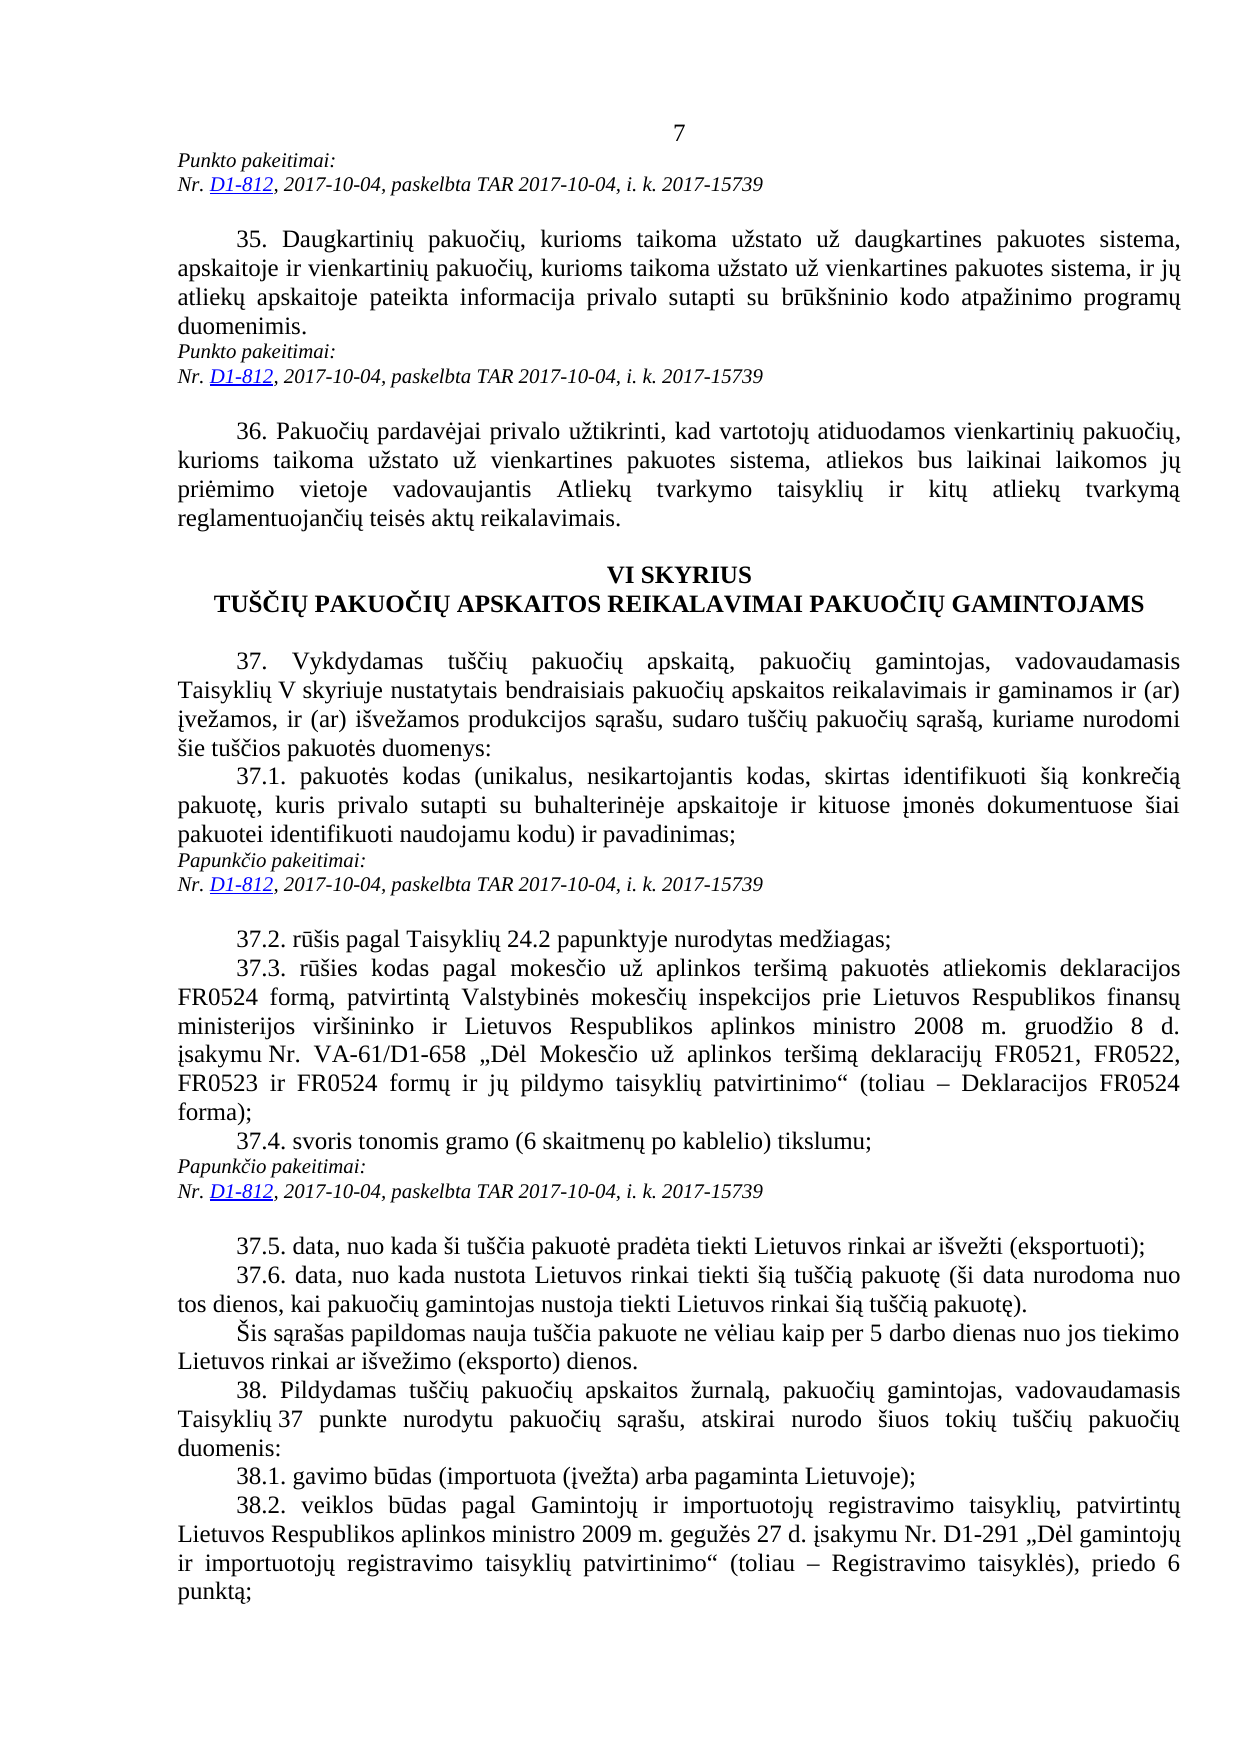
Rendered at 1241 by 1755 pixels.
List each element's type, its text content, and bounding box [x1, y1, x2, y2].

text Nr. D1-812, 2017-10-04, paskelbta TAR 2017-10-04, i. k. 2017-15739 [177, 172, 1181, 196]
text Punkto pakeitimai: [177, 148, 1181, 172]
text 38.1. gavimo būdas (importuota (įvežta) arba pagaminta Lietuvoje); [177, 1461, 1181, 1490]
text 38. Pildydamas tuščių pakuočių apskaitos žurnalą, pakuočių gamintojas, vadovaudamasis Taisyklių 37 punkte nurodytu pakuočių sąrašu, atskirai nurodo šiuos tokių tuščių pakuočių duomenis: [177, 1375, 1181, 1461]
text 37.3. rūšies kodas pagal mokesčio už aplinkos teršimą pakuotės atliekomis deklaracijos FR0524 formą, patvirtintą Valstybinės mokesčių inspekcijos prie Lietuvos Respublikos finansų ministerijos viršininko ir Lietuvos Respublikos aplinkos ministro 2008 m. gruodžio 8 d. įsakymu Nr. VA-61/D1-658 „Dėl Mokesčio už aplinkos teršimą deklaracijų FR0521, FR0522, FR0523 ir FR0524 formų ir jų pildymo taisyklių patvirtinimo“ (toliau – Deklaracijos FR0524 forma); [177, 953, 1181, 1126]
text 37.6. data, nuo kada nustota Lietuvos rinkai tiekti šią tuščią pakuotę (ši data nurodoma nuo tos dienos, kai pakuočių gamintojas nustoja tiekti Lietuvos rinkai šią tuščią pakuotę). [177, 1260, 1181, 1318]
text Nr. D1-812, 2017-10-04, paskelbta TAR 2017-10-04, i. k. 2017-15739 [177, 363, 1181, 388]
text 37.2. rūšis pagal Taisyklių 24.2 papunktyje nurodytas medžiagas; [177, 924, 1181, 953]
text Papunkčio pakeitimai: [177, 1154, 1181, 1178]
text 37.5. data, nuo kada ši tuščia pakuotė pradėta tiekti Lietuvos rinkai ar išvežti (eksportuoti); [177, 1231, 1181, 1260]
text 37.1. pakuotės kodas (unikalus, nesikartojantis kodas, skirtas identifikuoti šią konkrečią pakuotę, kuris privalo sutapti su buhalterinėje apskaitoje ir kituose įmonės dokumentuose šiai pakuotei identifikuoti naudojamu kodu) ir pavadinimas; [177, 761, 1181, 848]
text Šis sąrašas papildomas nauja tuščia pakuote ne vėliau kaip per 5 darbo dienas nuo jos tiekimo Lietuvos rinkai ar išvežimo (eksporto) dienos. [177, 1318, 1181, 1375]
text TUŠČIŲ PAKUOČIŲ APSKAITOS REIKALAVIMAI PAKUOČIŲ GAMINTOJAMS [177, 589, 1181, 618]
text 35. Daugkartinių pakuočių, kurioms taikoma užstato už daugkartines pakuotes sistema, apskaitoje ir vienkartinių pakuočių, kurioms taikoma užstato už vienkartines pakuotes sistema, ir jų atliekų apskaitoje pateikta informacija privalo sutapti su brūkšninio kodo atpažinimo programų duomenimis. [177, 224, 1181, 339]
text Nr. D1-812, 2017-10-04, paskelbta TAR 2017-10-04, i. k. 2017-15739 [177, 1178, 1181, 1203]
text 38.2. veiklos būdas pagal Gamintojų ir importuotojų registravimo taisyklių, patvirtintų Lietuvos Respublikos aplinkos ministro 2009 m. gegužės 27 d. įsakymu Nr. D1-291 „Dėl gamintojų ir importuotojų registravimo taisyklių patvirtinimo“ (toliau – Registravimo taisyklės), priedo 6 punktą; [177, 1490, 1181, 1605]
text Papunkčio pakeitimai: [177, 848, 1181, 872]
text VI SKYRIUS [177, 560, 1181, 589]
text 36. Pakuočių pardavėjai privalo užtikrinti, kad vartotojų atiduodamos vienkartinių pakuočių, kurioms taikoma užstato už vienkartines pakuotes sistema, atliekos bus laikinai laikomos jų priėmimo vietoje vadovaujantis Atliekų tvarkymo taisyklių ir kitų atliekų tvarkymą reglamentuojančių teisės aktų reikalavimais. [177, 416, 1181, 531]
text 37. Vykdydamas tuščių pakuočių apskaitą, pakuočių gamintojas, vadovaudamasis Taisyklių V skyriuje nustatytais bendraisiais pakuočių apskaitos reikalavimais ir gaminamos ir (ar) įvežamos, ir (ar) išvežamos produkcijos sąrašu, sudaro tuščių pakuočių sąrašą, kuriame nurodomi šie tuščios pakuotės duomenys: [177, 646, 1181, 761]
text 37.4. svoris tonomis gramo (6 skaitmenų po kablelio) tikslumu; [177, 1126, 1181, 1154]
text Nr. D1-812, 2017-10-04, paskelbta TAR 2017-10-04, i. k. 2017-15739 [177, 872, 1181, 896]
text Punkto pakeitimai: [177, 339, 1181, 363]
